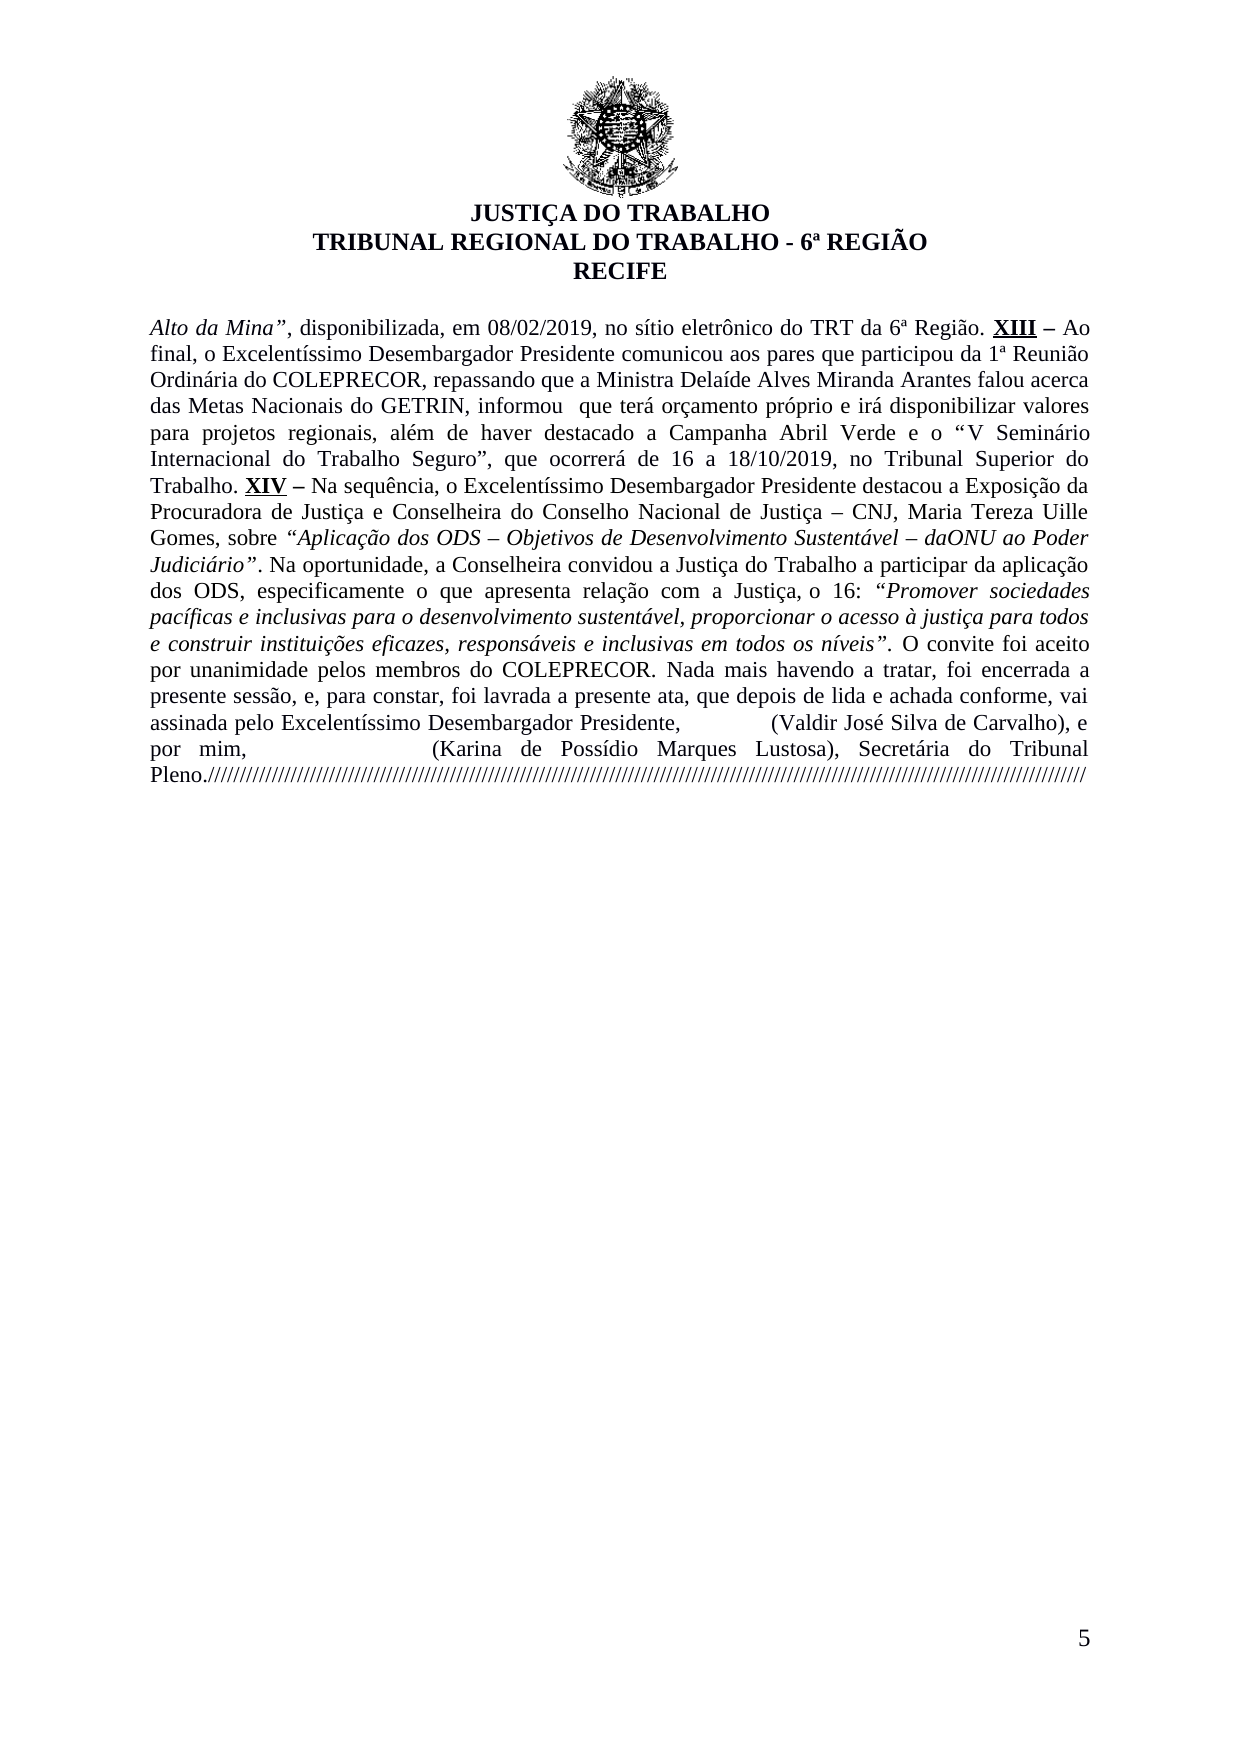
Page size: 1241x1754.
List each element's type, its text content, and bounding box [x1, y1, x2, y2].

text Alto da Mina”, disponibilizada, em 08/02/2019, no sítio eletrônico do TRT da 6ª Região. XIII – Ao final, o Excelentíssimo Desembargador Presidente comunicou aos pares que participou da 1ª Reunião Ordinária do COLEPRECOR, repassando que a Ministra Delaíde Alves Miranda Arantes falou acerca das Metas Nacionais do GETRIN, informou que terá orçamento próprio e irá disponibilizar valores para projetos regionais, além de haver destacado a Campanha Abril Verde e o “V Seminário Internacional do Trabalho Seguro”, que ocorrerá de 16 a 18/10/2019, no Tribunal Superior do Trabalho. XIV – Na sequência, o Excelentíssimo Desembargador Presidente destacou a Exposição da Procuradora de Justiça e Conselheira do Conselho Nacional de Justiça – CNJ, Maria Tereza Uille Gomes, sobre “Aplicação dos ODS – Objetivos de Desenvolvimento Sustentável – daONU ao Poder Judiciário”. Na oportunidade, a Conselheira convidou a Justiça do Trabalho a participar da aplicação dos ODS, especificamente o que apresenta relação com a Justiça, o 16: “Promover sociedades pacíficas e inclusivas para o desenvolvimento sustentável, proporcionar o acesso à justiça para todos e construir instituições eficazes, responsáveis e inclusivas em todos os níveis”. O convite foi aceito por unanimidade pelos membros do COLEPRECOR. Nada mais havendo a tratar, foi encerrada a presente sessão, e, para constar, foi lavrada a presente ata, que depois de lida e achada conforme, vai assinada pelo Excelentíssimo Desembargador Presidente, (Valdir José Silva de Carvalho), e por mim, (Karina de Possídio Marques Lustosa), Secretária do Tribunal Pleno.////////////////////////////////////////////////////////////////////////////////////////////////////////////////////////////////////////// [150, 313, 1090, 788]
picture [560, 73, 681, 199]
